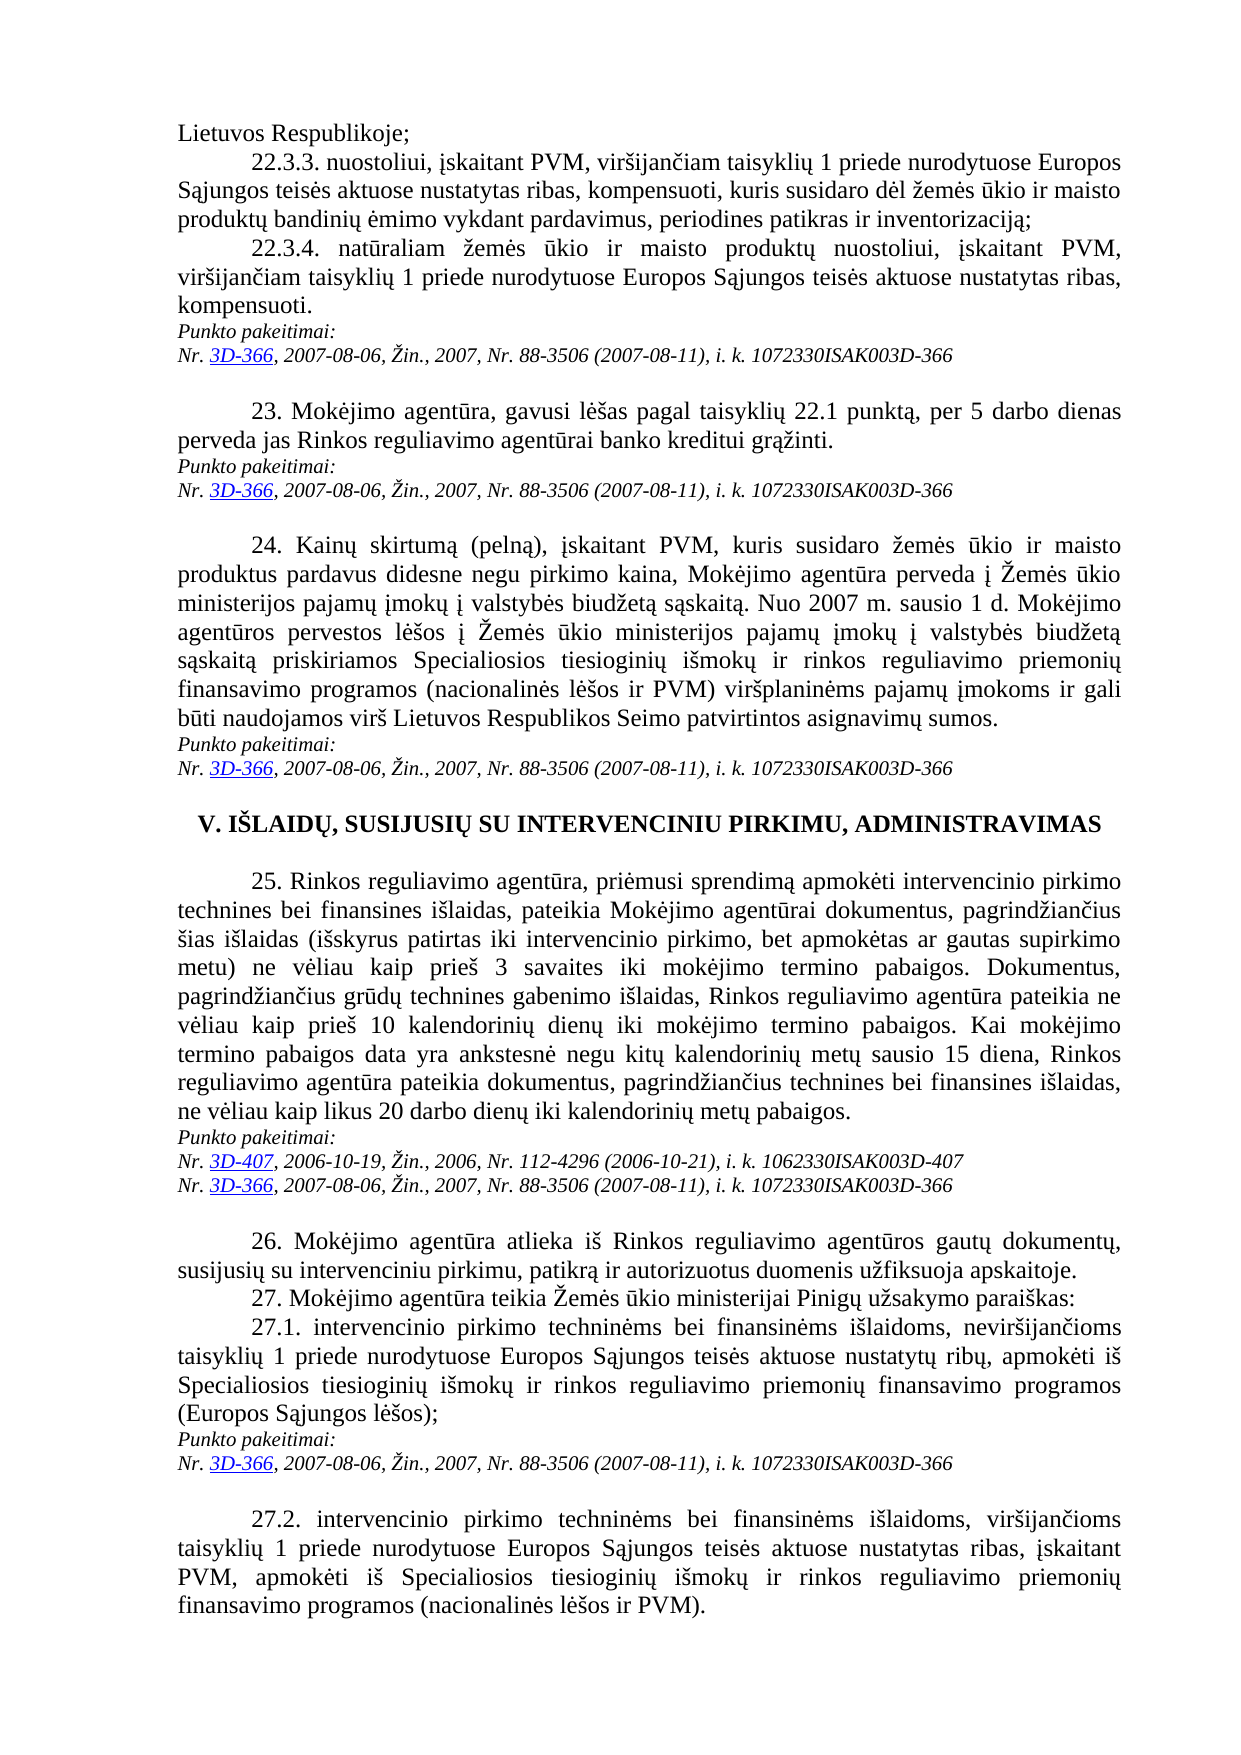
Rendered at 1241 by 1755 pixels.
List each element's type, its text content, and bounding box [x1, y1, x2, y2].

text 27.1. intervencinio pirkimo techninėms bei finansinėms išlaidoms, neviršijančioms taisyklių 1 priede nurodytuose Europos Sąjungos teisės aktuose nustatytų ribų, apmokėti iš Specialiosios tiesioginių išmokų ir rinkos reguliavimo priemonių finansavimo programos (Europos Sąjungos lėšos); [177, 1312, 1122, 1427]
text 24. Kainų skirtumą (pelną), įskaitant PVM, kuris susidaro žemės ūkio ir maisto produktus pardavus didesne negu pirkimo kaina, Mokėjimo agentūra perveda į Žemės ūkio ministerijos pajamų įmokų į valstybės biudžetą sąskaitą. Nuo 2007 m. sausio 1 d. Mokėjimo agentūros pervestos lėšos į Žemės ūkio ministerijos pajamų įmokų į valstybės biudžetą sąskaitą priskiriamos Specialiosios tiesioginių išmokų ir rinkos reguliavimo priemonių finansavimo programos (nacionalinės lėšos ir PVM) viršplaninėms pajamų įmokoms ir gali būti naudojamos virš Lietuvos Respublikos Seimo patvirtintos asignavimų sumos. [177, 531, 1122, 732]
text 23. Mokėjimo agentūra, gavusi lėšas pagal taisyklių 22.1 punktą, per 5 darbo dienas perveda jas Rinkos reguliavimo agentūrai banko kreditui grąžinti. [177, 396, 1122, 454]
text 27. Mokėjimo agentūra teikia Žemės ūkio ministerijai Pinigų užsakymo paraiškas: [177, 1283, 1122, 1312]
text Punkto pakeitimai: [177, 732, 1122, 756]
text Nr. 3D-366, 2007-08-06, Žin., 2007, Nr. 88-3506 (2007-08-11), i. k. 1072330ISAK003D-366 [177, 756, 1122, 780]
text 25. Rinkos reguliavimo agentūra, priėmusi sprendimą apmokėti intervencinio pirkimo technines bei finansines išlaidas, pateikia Mokėjimo agentūrai dokumentus, pagrindžiančius šias išlaidas (išskyrus patirtas iki intervencinio pirkimo, bet apmokėtas ar gautas supirkimo metu) ne vėliau kaip prieš 3 savaites iki mokėjimo termino pabaigos. Dokumentus, pagrindžiančius grūdų technines gabenimo išlaidas, Rinkos reguliavimo agentūra pateikia ne vėliau kaip prieš 10 kalendorinių dienų iki mokėjimo termino pabaigos. Kai mokėjimo termino pabaigos data yra ankstesnė negu kitų kalendorinių metų sausio 15 diena, Rinkos reguliavimo agentūra pateikia dokumentus, pagrindžiančius technines bei finansines išlaidas, ne vėliau kaip likus 20 darbo dienų iki kalendorinių metų pabaigos. [177, 866, 1122, 1125]
text Nr. 3D-366, 2007-08-06, Žin., 2007, Nr. 88-3506 (2007-08-11), i. k. 1072330ISAK003D-366 [177, 343, 1122, 367]
text Punkto pakeitimai: [177, 1427, 1122, 1451]
text Punkto pakeitimai: [177, 319, 1122, 343]
text V. IŠLAIDŲ, SUSIJUSIŲ SU INTERVENCINIU PIRKIMU, ADMINISTRAVIMAS [177, 809, 1122, 837]
text 26. Mokėjimo agentūra atlieka iš Rinkos reguliavimo agentūros gautų dokumentų, susijusių su intervenciniu pirkimu, patikrą ir autorizuotus duomenis užfiksuoja apskaitoje. [177, 1226, 1122, 1283]
text 22.3.3. nuostoliui, įskaitant PVM, viršijančiam taisyklių 1 priede nurodytuose Europos Sąjungos teisės aktuose nustatytas ribas, kompensuoti, kuris susidaro dėl žemės ūkio ir maisto produktų bandinių ėmimo vykdant pardavimus, periodines patikras ir inventorizaciją; [177, 147, 1122, 233]
text Nr. 3D-366, 2007-08-06, Žin., 2007, Nr. 88-3506 (2007-08-11), i. k. 1072330ISAK003D-366 [177, 1173, 1122, 1197]
text 22.3.4. natūraliam žemės ūkio ir maisto produktų nuostoliui, įskaitant PVM, viršijančiam taisyklių 1 priede nurodytuose Europos Sąjungos teisės aktuose nustatytas ribas, kompensuoti. [177, 233, 1122, 319]
text 27.2. intervencinio pirkimo techninėms bei finansinėms išlaidoms, viršijančioms taisyklių 1 priede nurodytuose Europos Sąjungos teisės aktuose nustatytas ribas, įskaitant PVM, apmokėti iš Specialiosios tiesioginių išmokų ir rinkos reguliavimo priemonių finansavimo programos (nacionalinės lėšos ir PVM). [177, 1504, 1122, 1619]
text Punkto pakeitimai: [177, 1125, 1122, 1149]
text Nr. 3D-407, 2006-10-19, Žin., 2006, Nr. 112-4296 (2006-10-21), i. k. 1062330ISAK003D-407 [177, 1149, 1122, 1173]
text Nr. 3D-366, 2007-08-06, Žin., 2007, Nr. 88-3506 (2007-08-11), i. k. 1072330ISAK003D-366 [177, 478, 1122, 502]
text Nr. 3D-366, 2007-08-06, Žin., 2007, Nr. 88-3506 (2007-08-11), i. k. 1072330ISAK003D-366 [177, 1451, 1122, 1475]
text Lietuvos Respublikoje; [177, 118, 1122, 147]
text Punkto pakeitimai: [177, 454, 1122, 478]
